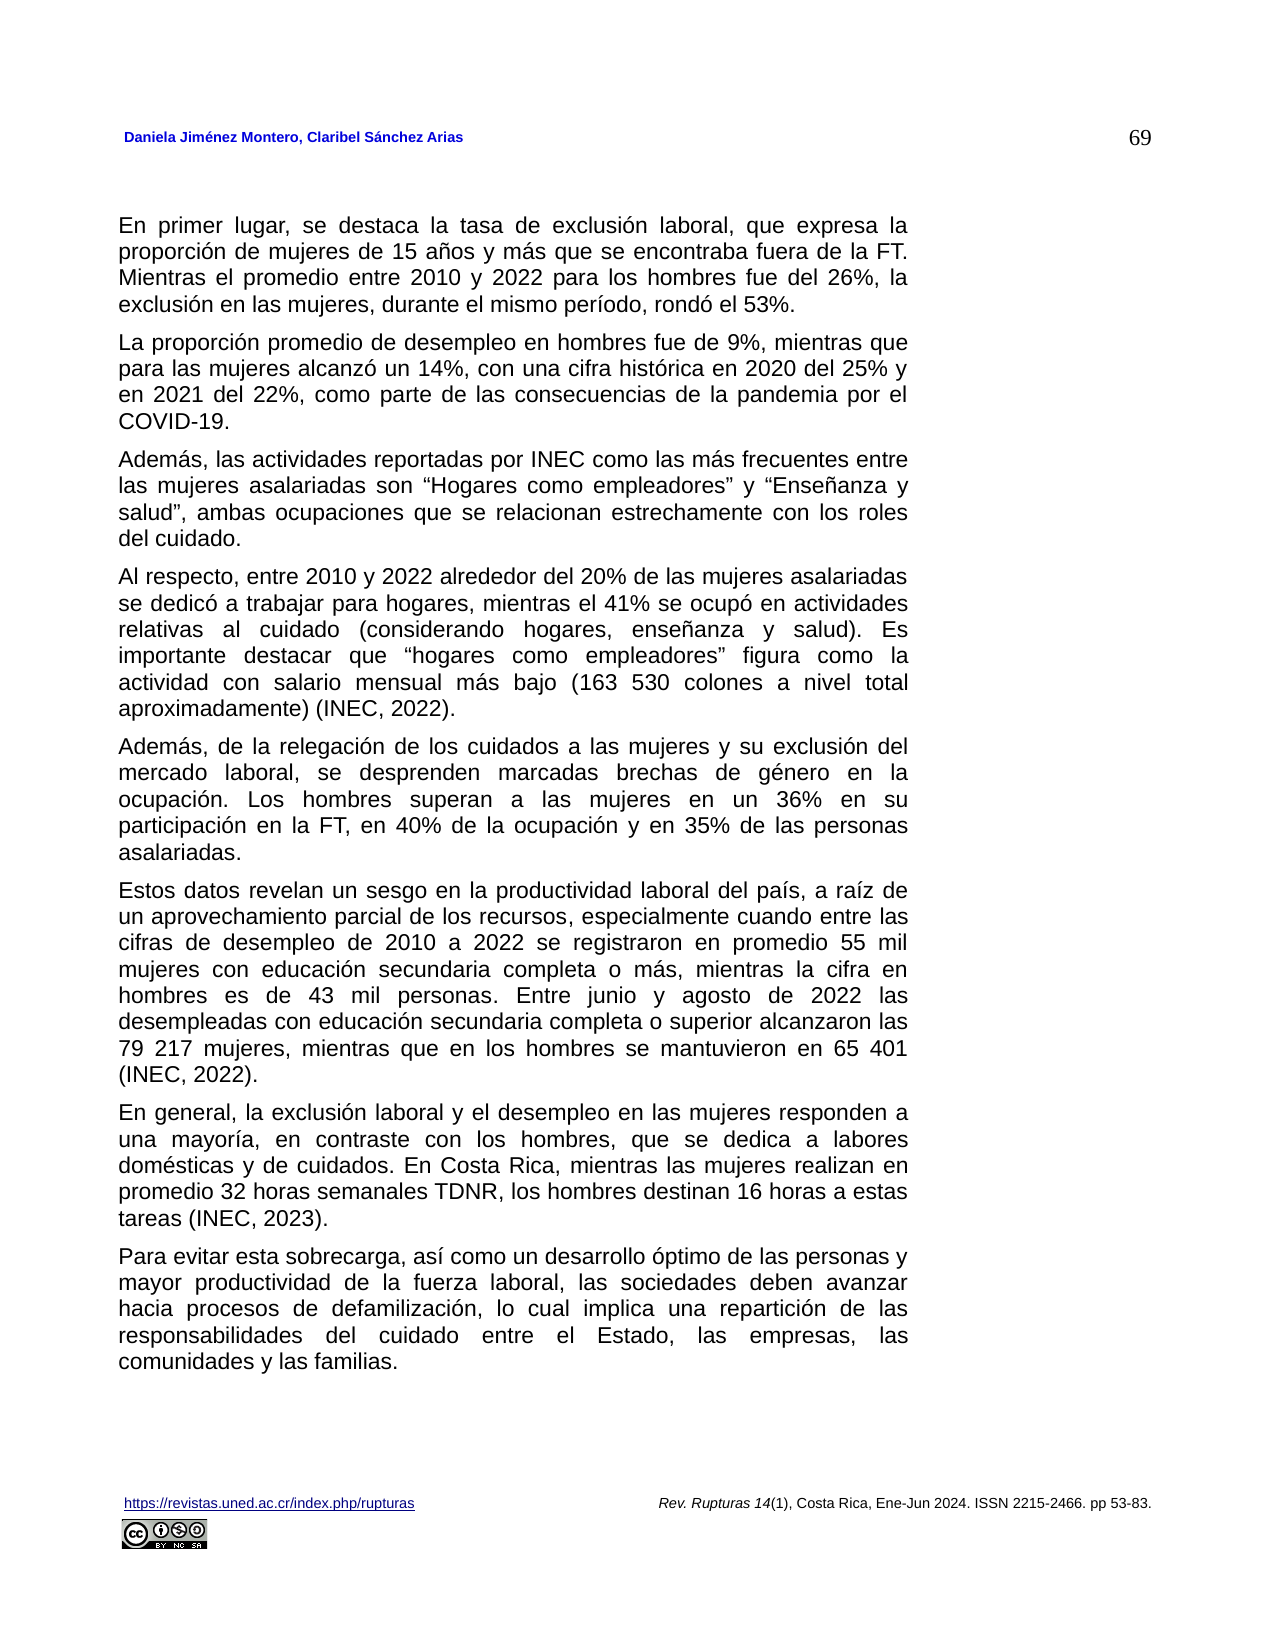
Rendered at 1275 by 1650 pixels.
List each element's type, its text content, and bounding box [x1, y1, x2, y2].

text La proporción promedio de desempleo en hombres fue de 9%, mientras que para las mujeres alcanzó un 14%, con una cifra histórica en 2020 del 25% y en 2021 del 22%, como parte de las consecuencias de la pandemia por el COVID-19. [118, 329, 909, 434]
picture [121, 1519, 208, 1549]
text Estos datos revelan un sesgo en la productividad laboral del país, a raíz de un aprovechamiento parcial de los recursos, especialmente cuando entre las cifras de desempleo de 2010 a 2022 se registraron en promedio 55 mil mujeres con educación secundaria completa o más, mientras la cifra en hombres es de 43 mil personas. Entre junio y agosto de 2022 las desempleadas con educación secundaria completa o superior alcanzaron las 79 217 mujeres, mientras que en los hombres se mantuvieron en 65 401 (INEC, 2022). [118, 877, 909, 1087]
text En primer lugar, se destaca la tasa de exclusión laboral, que expresa la proporción de mujeres de 15 años y más que se encontraba fuera de la FT. Mientras el promedio entre 2010 y 2022 para los hombres fue del 26%, la exclusión en las mujeres, durante el mismo período, rondó el 53%. [118, 212, 909, 317]
text Además, las actividades reportadas por INEC como las más frecuentes entre las mujeres asalariadas son “Hogares como empleadores” y “Enseñanza y salud”, ambas ocupaciones que se relacionan estrechamente con los roles del cuidado. [118, 446, 909, 551]
text En general, la exclusión laboral y el desempleo en las mujeres responden a una mayoría, en contraste con los hombres, que se dedica a labores domésticas y de cuidados. En Costa Rica, mientras las mujeres realizan en promedio 32 horas semanales TDNR, los hombres destinan 16 horas a estas tareas (INEC, 2023). [118, 1099, 909, 1231]
text Para evitar esta sobrecarga, así como un desarrollo óptimo de las personas y mayor productividad de la fuerza laboral, las sociedades deben avanzar hacia procesos de defamilización, lo cual implica una repartición de las responsabilidades del cuidado entre el Estado, las empresas, las comunidades y las familias. [118, 1243, 909, 1374]
text Al respecto, entre 2010 y 2022 alrededor del 20% de las mujeres asalariadas se dedicó a trabajar para hogares, mientras el 41% se ocupó en actividades relativas al cuidado (considerando hogares, enseñanza y salud). Es importante destacar que “hogares como empleadores” figura como la actividad con salario mensual más bajo (163 530 colones a nivel total aproximadamente) (INEC, 2022). [118, 563, 909, 721]
text Además, de la relegación de los cuidados a las mujeres y su exclusión del mercado laboral, se desprenden marcadas brechas de género en la ocupación. Los hombres superan a las mujeres en un 36% en su participación en la FT, en 40% de la ocupación y en 35% de las personas asalariadas. [118, 733, 909, 865]
